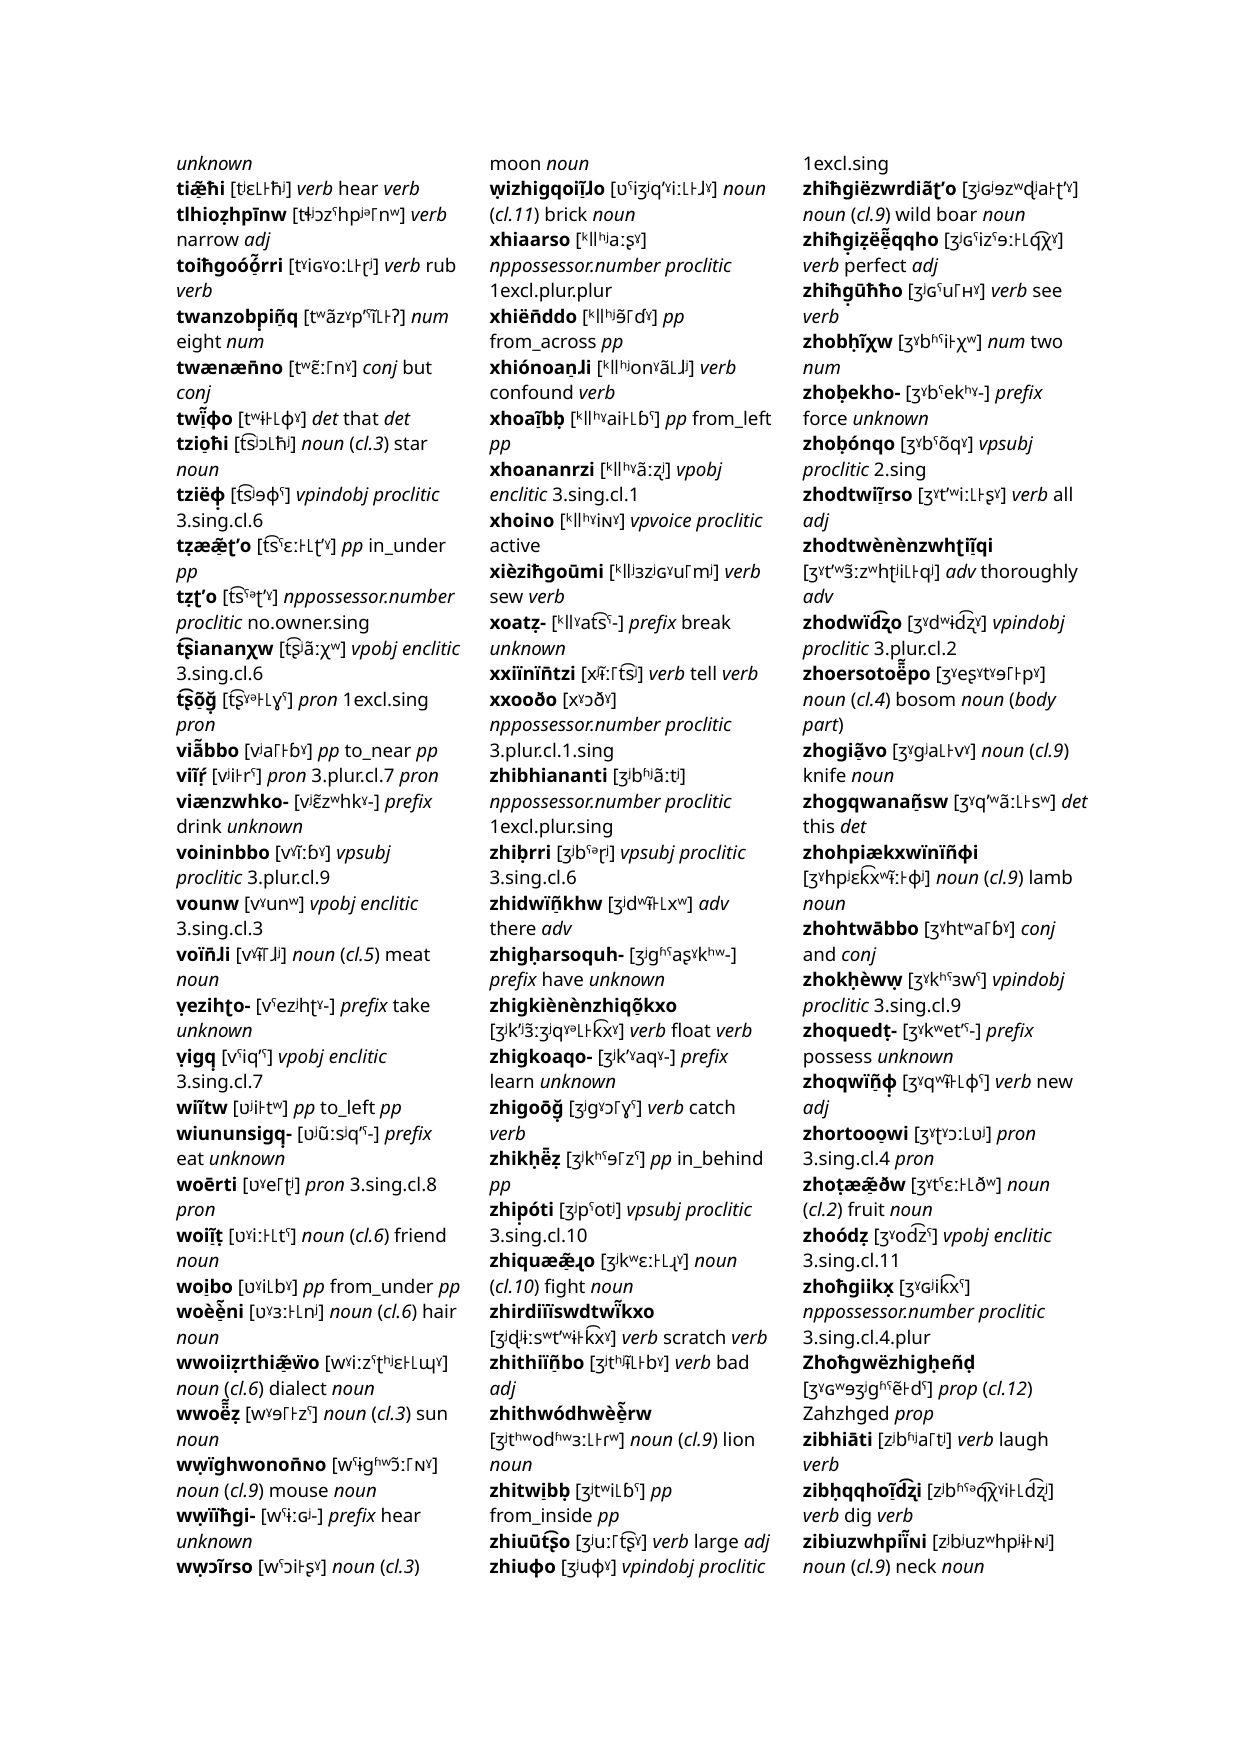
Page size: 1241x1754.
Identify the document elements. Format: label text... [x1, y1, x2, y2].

text voininbbo [vˠĩːɓˠ] vpsubj proclitic 3.plur.cl.9 [176, 839, 463, 890]
text ṿezihʈo- [vˤezʲhʈˠ-] prefix take unknown [176, 992, 463, 1043]
text vounw [vˠunʷ] vpobj enclitic 3.sing.cl.3 [176, 890, 463, 941]
text zhirdiïïswdtwï̃kxo [ʒʲɖʲɨːsʷtʼʷɨ꜔k͡xˠ] verb scratch verb [489, 1298, 777, 1349]
text zhokḥèwẉ [ʒˠkʰˤɜwˤ] vpindobj proclitic 3.sing.cl.9 [803, 967, 1090, 1018]
text ẉizhigqoiĩ̠ɺo [ʋˤiʒʲqʼˠiː꜖꜔ɺˠ] noun (cl.11) brick noun [489, 176, 777, 227]
text xxiïnïn̄tzi [xʲɨ̃ː꜒t͡sʲ] verb tell verb [489, 660, 777, 686]
text viā̃bbo [vʲa꜒꜔ɓˠ] pp to_near pp [176, 737, 463, 762]
text zhortooo̠wi [ʒˠʈˠɔː꜖ʋʲ] pron 3.sing.cl.4 pron [803, 1120, 1090, 1171]
text zhogiã̠vo [ʒˠɡʲa꜖꜔vˠ] noun (cl.9) knife noun [803, 737, 1090, 788]
text tziëɸ̣ [t͡sʲɘɸˤ] vpindobj proclitic 3.sing.cl.6 [176, 482, 463, 533]
text twï̠̃ɸo [tʷɨ꜔꜖ɸˠ] det that det [176, 405, 463, 431]
text zhithiïñ̠bo [ʒʲtʰʲɨ̃꜖꜔bˠ] verb bad adj [489, 1349, 777, 1401]
text wẉïïħgi- [wˤɨːɢʲ-] prefix hear unknown [176, 1503, 463, 1554]
text xhiën̄ddo [ᵏǁʰʲɘ̃꜒ɗˠ] pp from_across pp [489, 303, 777, 354]
text xhoiɴo [ᵏǁʰˠiɴˠ] vpvoice proclitic active [489, 507, 777, 558]
text zhogqwanañ̠sw [ʒˠqʼʷãː꜖꜔sʷ] det this det [803, 788, 1090, 839]
text wwoiiẓrthiæ̠̃ẅo [wˠiːzˤʈʰʲɛ꜔꜖ɰˠ] noun (cl.6) dialect noun [176, 1349, 463, 1401]
text zhitwi̠bḅ [ʒʲtʷi꜖ɓˤ] pp from_inside pp [489, 1477, 777, 1528]
text zhithwódhwèè̠̃rw [ʒʲtʰʷodʱʷɜː꜖꜔ɾʷ] noun (cl.9) lion noun [489, 1401, 777, 1477]
text woērti [ʋˠe꜒ʈʲ] pron 3.sing.cl.8 pron [176, 1171, 463, 1222]
text zhoṭææ̠̃ðw [ʒˠtˤɛː꜔꜖ðʷ] noun (cl.2) fruit noun [803, 1171, 1090, 1222]
text zibḥqqhoĩ̠d͡ʐi [zʲbʱˤᵊq͡χˠi꜔꜖d͡ʐʲ] verb dig verb [803, 1477, 1090, 1528]
text zhikḥë̄ẓ [ʒʲkʰˤɘ꜒zˤ] pp in_behind pp [489, 1145, 777, 1196]
text tzio̠ħi [t͡sʲɔ꜖ħʲ] noun (cl.3) star noun [176, 431, 463, 482]
text viænzwhko- [vʲɛ̃zʷhkˠ-] prefix drink unknown [176, 788, 463, 839]
text zhodtwiĩ̠rso [ʒˠtʼʷiː꜖꜔ʂˠ] verb all adj [803, 482, 1090, 533]
text zhibhiananti [ʒʲbʱʲãːtʲ] nppossessor.number proclitic 1excl.plur.sing [489, 762, 777, 839]
text zhiħg̣ūħħo [ʒʲɢˤu꜒ʜˠ] verb see verb [803, 278, 1090, 329]
text xhoaĩ̠bḅ [ᵏǁʰˠai꜔꜖ɓˤ] pp from_left pp [489, 405, 777, 456]
text wẉɔĩrso [wˤɔi꜔ʂˠ] noun (cl.3) [176, 1554, 463, 1579]
text zhiquææ̠̃ɻo [ʒʲkʷɛː꜔꜖ɻˠ] noun (cl.10) fight noun [489, 1247, 777, 1298]
text zhobḥĩχw [ʒˠbʱˤi꜔χʷ] num two num [803, 329, 1090, 380]
text zhohpiækxwïnïñɸi [ʒˠhpʲɛk͡xʷɨ̃ː꜔ɸʲ] noun (cl.9) lamb noun [803, 839, 1090, 916]
text zibhiāti [zʲbʱʲa꜒tʲ] verb laugh verb [803, 1426, 1090, 1477]
text zhoqwïñ̠ɸ̣ [ʒˠqʷɨ̃꜔꜖ɸˤ] verb new adj [803, 1069, 1090, 1120]
text xhiónoan̠ɺi [ᵏǁʰʲonˠã꜖ɺʲ] verb confound verb [489, 354, 777, 405]
text zhigkiènènzhiqõ̠kxo [ʒʲkʼʲɜ̃ːʒʲqˠᵊ꜖꜔k͡xˠ] verb float verb [489, 992, 777, 1043]
text zhodtwènènzwhʈiĩ̠qi [ʒˠtʼʷɜ̃ːzʷhʈʲi꜖꜔qʲ] adv thoroughly adv [803, 533, 1090, 609]
text zhigoōğ̣ [ʒʲɡˠɔ꜒ɣˤ] verb catch verb [489, 1094, 777, 1145]
text xièziħgoūmi [ᵏǁʲɜzʲɢˠu꜒mʲ] verb sew verb [489, 558, 777, 609]
text zhoódẓ [ʒˠod͡zˤ] vpobj enclitic 3.sing.cl.11 [803, 1222, 1090, 1273]
text tlhioẓhpīnw [tɬʲɔzˤhpʲᵊ꜒nʷ] verb narrow adj [176, 201, 463, 252]
text zhip̣óti [ʒʲpˤotʲ] vpsubj proclitic 3.sing.cl.10 [489, 1196, 777, 1247]
text zhoḅekho- [ʒˠbˤekʰˠ-] prefix force unknown [803, 380, 1090, 431]
text tẓʈʼo [t͡sˤᵊʈʼˠ] nppossessor.number proclitic no.owner.sing [176, 584, 463, 635]
text wiununsigq̣- [ʋʲũːsʲqʼˤ-] prefix eat unknown [176, 1120, 463, 1171]
text zibiuzwhpiï̃ɴi [zʲbʲuzʷhpʲɨ꜔ɴʲ] noun (cl.9) neck noun [803, 1528, 1090, 1579]
text toiħgoóó̠̃rri [tˠiɢˠoː꜖꜔ɽʲ] verb rub verb [176, 252, 463, 303]
text zhigkoaqo- [ʒʲkʼˠaqˠ-] prefix learn unknown [489, 1043, 777, 1094]
text zhoħgiikx̣ [ʒˠɢʲik͡xˤ] nppossessor.number proclitic 3.sing.cl.4.plur [803, 1273, 1090, 1349]
text xoatẓ- [ᵏǁˠat͡sˤ-] prefix break unknown [489, 609, 777, 660]
text t͡ʂõ̠ğ̣ [t͡ʂˠᵊ꜔꜖ɣˤ] pron 1excl.sing pron [176, 686, 463, 737]
text xhoananrzi [ᵏǁʰˠãːʐʲ] vpobj enclitic 3.sing.cl.1 [489, 456, 777, 507]
text zhigḥarsoquh- [ʒʲɡʱˤaʂˠkʰʷ-] prefix have unknown [489, 941, 777, 992]
text moon noun [489, 150, 777, 176]
text woiĩ̠ṭ [ʋˠiː꜔꜖tˤ] noun (cl.6) friend noun [176, 1222, 463, 1273]
text zhoersotoë̄̃po [ʒˠeʂˠtˠɘ꜒꜔pˠ] noun (cl.4) bosom noun (body part) [803, 660, 1090, 737]
text zhohtwābbo [ʒˠhtʷa꜒ɓˠ] conj and conj [803, 916, 1090, 967]
text xhiaarso [ᵏǁʰʲaːʂˠ] nppossessor.number proclitic 1excl.plur.plur [489, 227, 777, 303]
text wiĩtw [ʋʲi꜔tʷ] pp to_left pp [176, 1094, 463, 1120]
text zhiuūt͡ʂo [ʒʲuː꜒t͡ʂˠ] verb large adj [489, 1528, 777, 1554]
text viĩṛ́ [vʲi꜔rˤ] pron 3.plur.cl.7 pron [176, 762, 463, 788]
text wẉïghwonon̄ɴo [wˤɨɡʱʷɔ̃ː꜒ɴˠ] noun (cl.9) mouse noun [176, 1452, 463, 1503]
text t͡ʂiananχw [t͡ʂʲãːχʷ] vpobj enclitic 3.sing.cl.6 [176, 635, 463, 686]
text wwoë̄̃ẓ [wˠɘ꜒꜔zˤ] noun (cl.3) sun noun [176, 1401, 463, 1452]
text zhiuɸo [ʒʲuɸˠ] vpindobj proclitic [489, 1554, 777, 1579]
text unknown [176, 150, 463, 176]
text woi̠bo [ʋˠi꜖bˠ] pp from_under pp [176, 1273, 463, 1298]
text voïn̄ɺi [vˠɨ̃꜒ɺʲ] noun (cl.5) meat noun [176, 941, 463, 992]
text twanzobp̣iñ̠q [tʷãzˠpʼˤĩ꜖꜔ʔ] num eight num [176, 303, 463, 354]
text zhidwïñ̠khw [ʒʲdʷɨ̃꜔꜖xʷ] adv there adv [489, 890, 777, 941]
text ṿigq̣ [vˤiqʼˤ] vpobj enclitic 3.sing.cl.7 [176, 1043, 463, 1094]
text zhiħg̣iẓëë̠̃qqho [ʒʲɢˤizˤɘː꜔꜖q͡χˠ] verb perfect adj [803, 227, 1090, 278]
text Zhoħgwëzhigḥeñḍ [ʒˠɢʷɘʒʲɡʱˤẽ꜔dˤ] prop (cl.12) Zahzhged prop [803, 1349, 1090, 1426]
text tẓææ̠̃ʈʼo [t͡sˤɛː꜔꜖ʈʼˠ] pp in_under pp [176, 533, 463, 584]
text zhoquedṭ- [ʒˠkʷetʼˤ-] prefix possess unknown [803, 1018, 1090, 1069]
text 1excl.sing [803, 150, 1090, 176]
text woèè̠̃ni [ʋˠɜː꜔꜖nʲ] noun (cl.6) hair noun [176, 1298, 463, 1349]
text tiæ̠̃ħi [tʲɛ꜖꜔ħʲ] verb hear verb [176, 176, 463, 201]
text zhiḅrri [ʒʲbˤᵊɽʲ] vpsubj proclitic 3.sing.cl.6 [489, 839, 777, 890]
text twænæn̄no [tʷɛ̃ː꜒nˠ] conj but conj [176, 354, 463, 405]
text xxooðo [xˠɔðˠ] nppossessor.number proclitic 3.plur.cl.1.sing [489, 686, 777, 762]
text zhoḅónqo [ʒˠbˤõqˠ] vpsubj proclitic 2.sing [803, 431, 1090, 482]
text zhiħgiëzwrdiãʈʼo [ʒʲɢʲɘzʷɖʲa꜔ʈʼˠ] noun (cl.9) wild boar noun [803, 176, 1090, 227]
text zhodwïd͡ʐo [ʒˠdʷɨd͡ʐˠ] vpindobj proclitic 3.plur.cl.2 [803, 609, 1090, 660]
